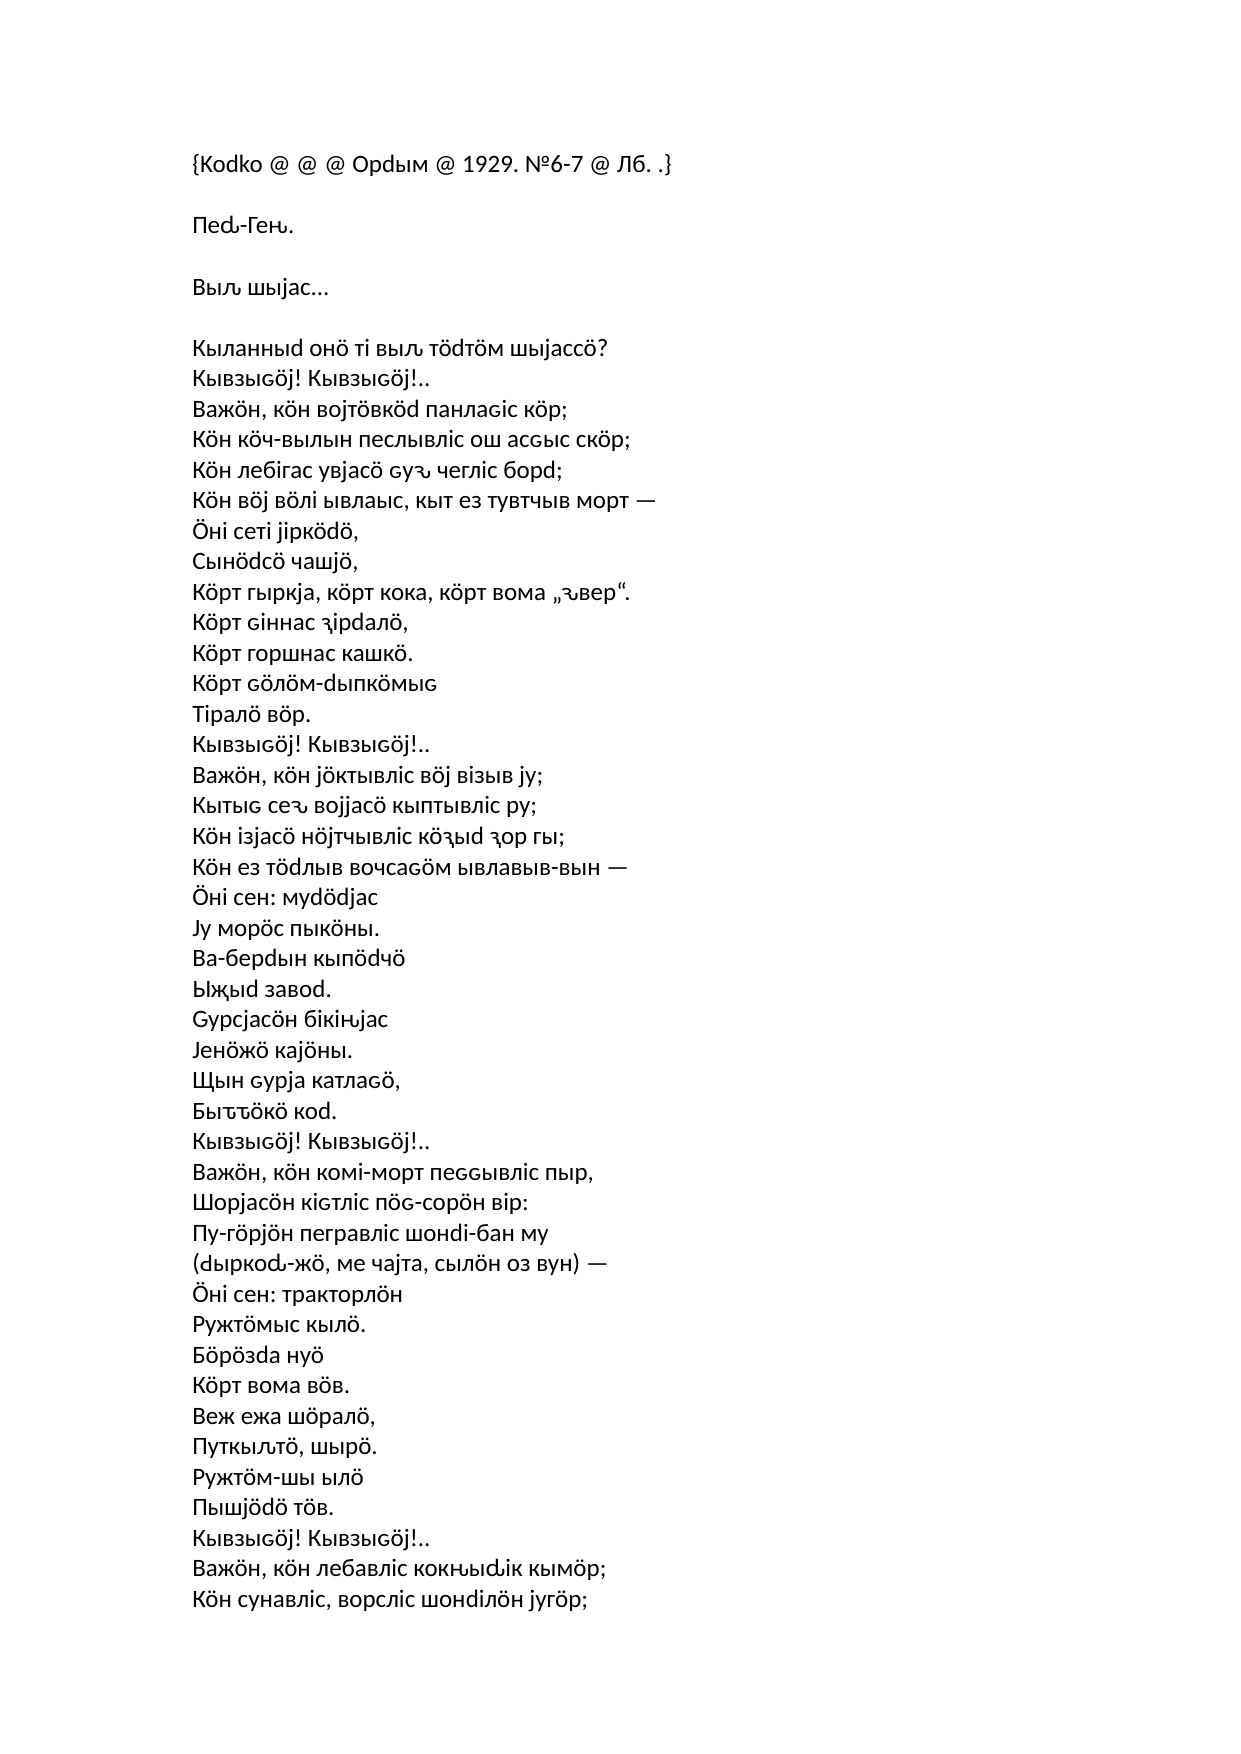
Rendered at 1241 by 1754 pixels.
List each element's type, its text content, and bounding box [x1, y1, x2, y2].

text Веж ежа шӧралӧ, [118, 1400, 1122, 1431]
text Важӧн, кӧн комі-морт пеԍԍывліс пыр, [118, 1156, 1122, 1186]
text Ӧні сен: тракторлӧн [118, 1278, 1122, 1308]
text Тіралӧ вӧр. [118, 698, 1122, 728]
text Пышјӧԁӧ тӧв. [118, 1492, 1122, 1522]
text Сынӧԁсӧ чашјӧ, [118, 545, 1122, 576]
text Ԍурсјасӧн бікіԋјас [118, 1003, 1122, 1034]
text Пеԃ-Геԋ. [118, 210, 1122, 240]
text Кӧрт ԍіннас ԇірԁалӧ, [118, 606, 1122, 637]
text Ыҗыԁ завоԁ. [118, 973, 1122, 1003]
text Пу-гӧрјӧн пегравліс шонԁі-бан му [118, 1217, 1122, 1247]
text Щын ԍурја катлаԍӧ, [118, 1064, 1122, 1095]
text Важӧн, кӧн војтӧвкӧԁ панлаԍіс кӧр; [118, 393, 1122, 423]
text Ӧні сен: муԁӧԁјас [118, 881, 1122, 912]
text Важӧн, кӧн лебавліс кокԋыԃік кымӧр; [118, 1553, 1122, 1583]
text Кыланныԁ онӧ ті выԉ тӧԁтӧм шыјассӧ? [118, 332, 1122, 362]
text Ва-берԁын кыпӧԁчӧ [118, 942, 1122, 973]
text Кӧн вӧј вӧлі ывлаыс, кыт ез тувтчыв морт — [118, 484, 1122, 515]
text Кӧрт горшнас кашкӧ. [118, 637, 1122, 667]
text Кӧн сунавліс, ворсліс шонԁілӧн југӧр; [118, 1583, 1122, 1614]
text Кӧн ез тӧԁлыв вочсаԍӧм ывлавыв-вын — [118, 851, 1122, 881]
text Важӧн, кӧн јӧктывліс вӧј візыв ју; [118, 759, 1122, 789]
text Ӧні сеті јіркӧԁӧ, [118, 515, 1122, 545]
text Кытыԍ сеԅ војјасӧ кыптывліс ру; [118, 789, 1122, 820]
text Кывзыԍӧј! Кывзыԍӧј!.. [118, 1522, 1122, 1553]
text {Kodko @ @ @ Орԁым @ 1929. №6-7 @ Лб. .} [118, 149, 1122, 179]
text Быԏԏӧкӧ коԁ. [118, 1095, 1122, 1125]
text Кӧн кӧч-вылын песлывліс ош асԍыс скӧр; [118, 423, 1122, 454]
text Кывзыԍӧј! Кывзыԍӧј!.. [118, 1125, 1122, 1156]
text Кывзыԍӧј! Кывзыԍӧј!.. [118, 728, 1122, 759]
text Кӧрт ԍӧлӧм-ԁыпкӧмыԍ [118, 667, 1122, 698]
text Бӧрӧзԁа нуӧ [118, 1339, 1122, 1369]
text Ју морӧс пыкӧны. [118, 912, 1122, 942]
text Кӧрт вома вӧв. [118, 1369, 1122, 1400]
text Кӧн лебігас увјасӧ ԍуԅ чегліс борԁ; [118, 454, 1122, 484]
text Путкыԉтӧ, шырӧ. [118, 1431, 1122, 1461]
text Кӧрт гыркја, кӧрт кока, кӧрт вома „ԅвер“. [118, 576, 1122, 606]
text (Ԁыркоԃ-жӧ, ме чајта, сылӧн оз вун) — [118, 1247, 1122, 1278]
text Ружтӧмыс кылӧ. [118, 1308, 1122, 1339]
text Јенӧжӧ кајӧны. [118, 1034, 1122, 1064]
text Шорјасӧн кіԍтліс пӧԍ-сорӧн вір: [118, 1186, 1122, 1217]
text Выԉ шыјас... [118, 271, 1122, 301]
text Кӧн ізјасӧ нӧјтчывліс кӧԇыԁ ԇор гы; [118, 820, 1122, 851]
text Кывзыԍӧј! Кывзыԍӧј!.. [118, 362, 1122, 393]
text Ружтӧм-шы ылӧ [118, 1461, 1122, 1492]
